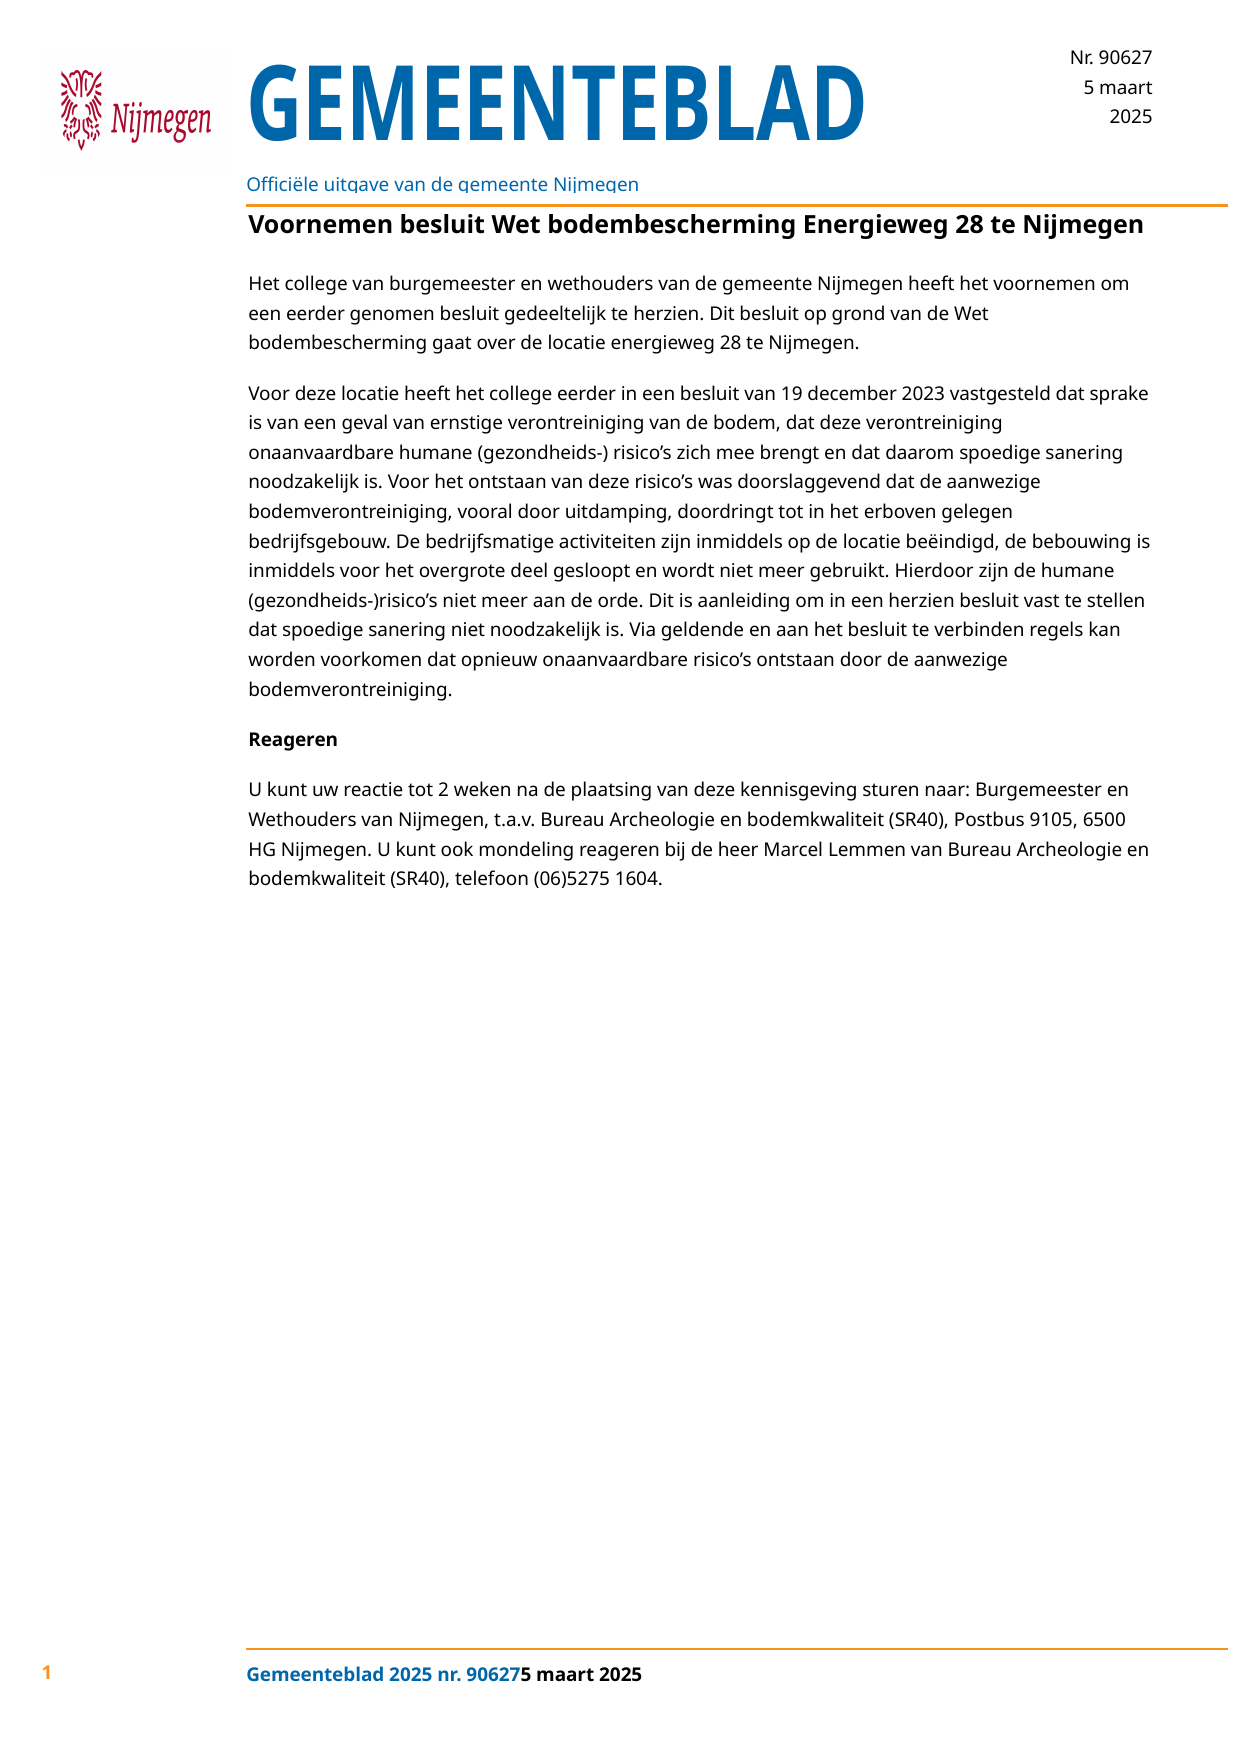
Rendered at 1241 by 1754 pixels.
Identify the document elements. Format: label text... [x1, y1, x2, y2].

text Reageren [248, 726, 1152, 752]
picture [41, 47, 231, 172]
text U kunt uw reactie tot 2 weken na de plaatsing van deze kennisgeving sturen naar: Burgemeester en Wethouders van Nijmegen, t.a.v. Bureau Archeologie en bodemkwaliteit (SR40), Postbus 9105, 6500 HG Nijmegen. U kunt ook mondeling reageren bij de heer Marcel Lemmen van Bureau Archeologie en bodemkwaliteit (SR40), telefoon (06)5275 1604. [248, 777, 1152, 891]
text Voornemen besluit Wet bodembescherming Energieweg 28 te Nijmegen [248, 207, 1152, 241]
text Het college van burgemeester en wethouders van de gemeente Nijmegen heeft het voornemen om een eerder genomen besluit gedeeltelijk te herzien. Dit besluit op grond van de Wet bodembescherming gaat over de locatie energieweg 28 te Nijmegen. [248, 270, 1152, 355]
text Voor deze locatie heeft het college eerder in een besluit van 19 december 2023 vastgesteld dat sprake is van een geval van ernstige verontreiniging van de bodem, dat deze verontreiniging onaanvaardbare humane (gezondheids-) risico’s zich mee brengt en dat daarom spoedige sanering noodzakelijk is. Voor het ontstaan van deze risico’s was doorslaggevend dat de aanwezige bodemverontreiniging, vooral door uitdamping, doordringt tot in het erboven gelegen bedrijfsgebouw. De bedrijfsmatige activiteiten zijn inmiddels op de locatie beëindigd, de bebouwing is inmiddels voor het overgrote deel gesloopt en wordt niet meer gebruikt. Hierdoor zijn de humane (gezondheids-)risico’s niet meer aan de orde. Dit is aanleiding om in een herzien besluit vast te stellen dat spoedige sanering niet noodzakelijk is. Via geldende en aan het besluit te verbinden regels kan worden voorkomen dat opnieuw onaanvaardbare risico’s ontstaan door de aanwezige bodemverontreiniging. [248, 380, 1152, 701]
